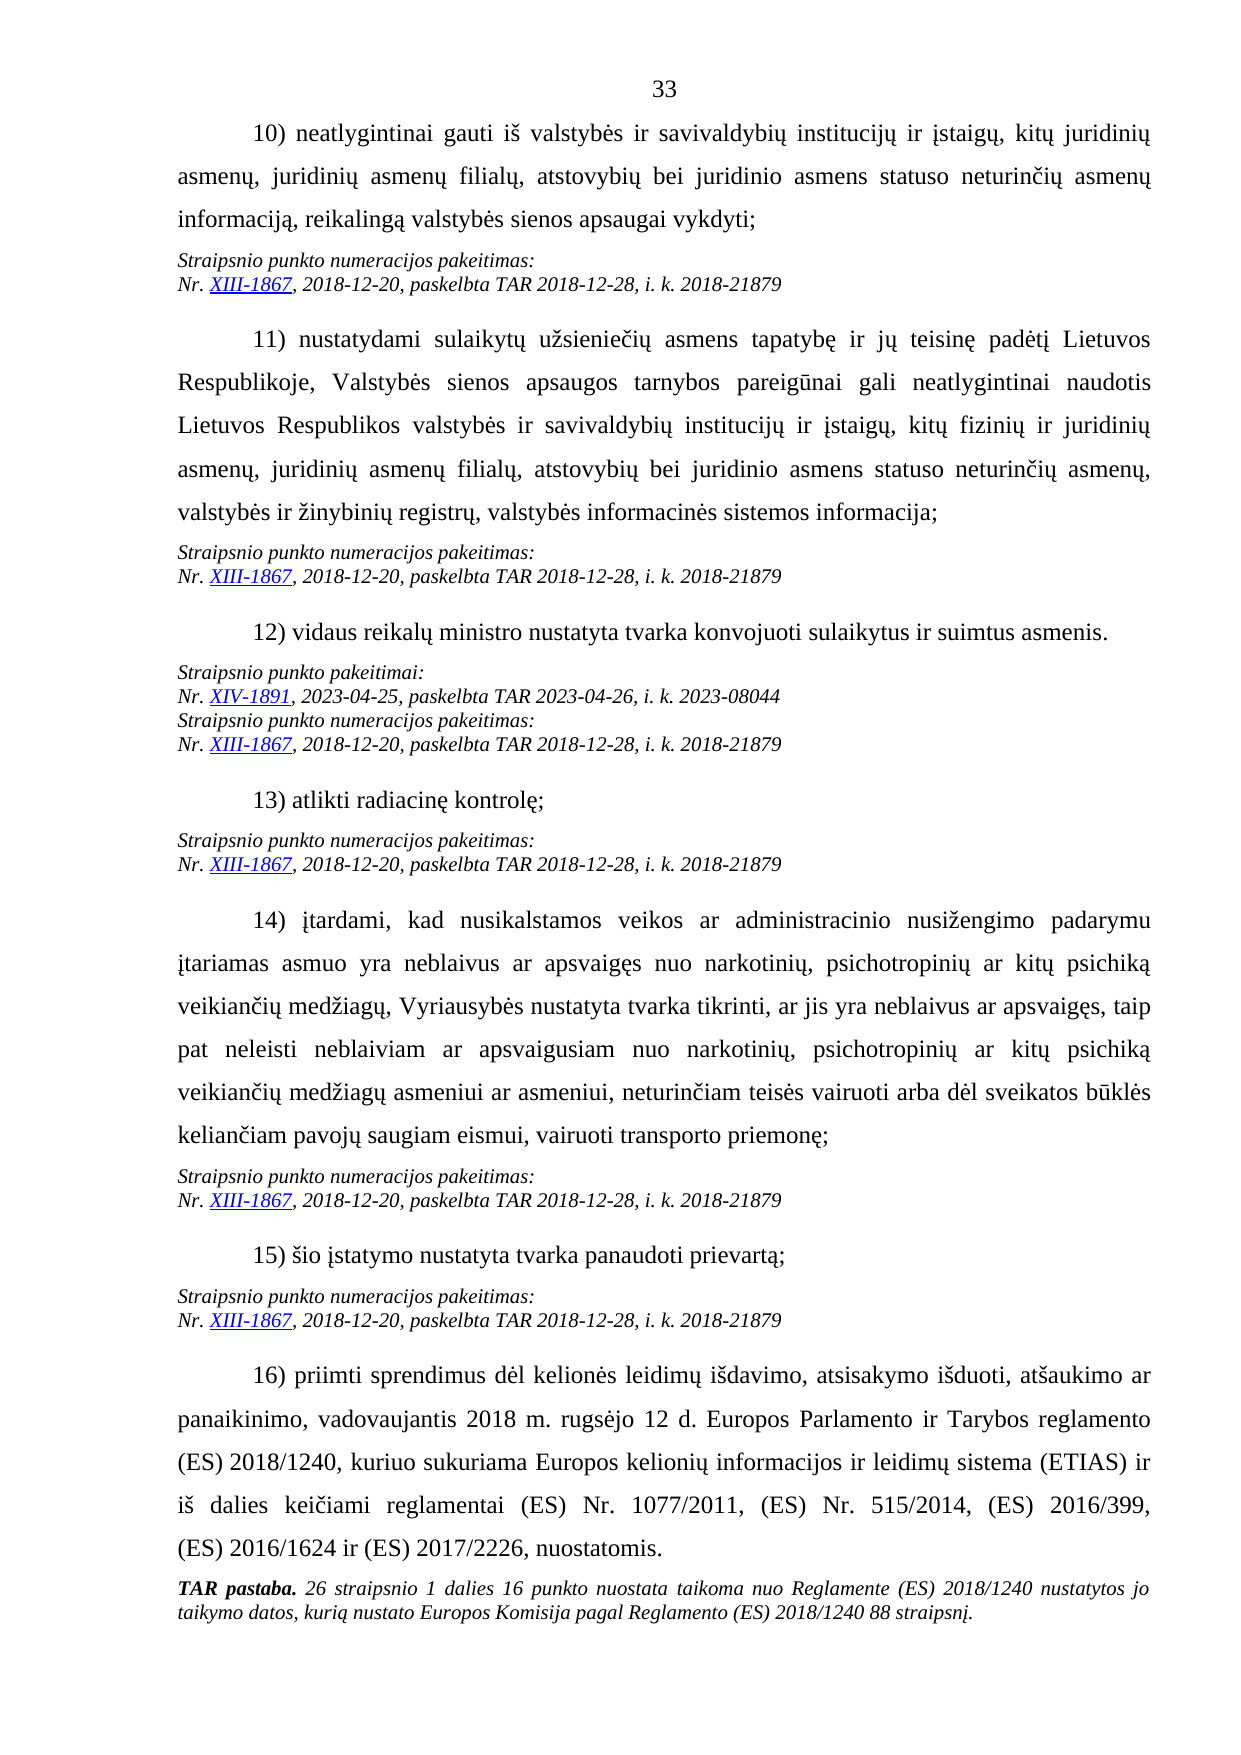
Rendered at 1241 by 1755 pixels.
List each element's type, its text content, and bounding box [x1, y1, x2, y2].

text Nr. XIII-1867, 2018-12-20, paskelbta TAR 2018-12-28, i. k. 2018-21879 [177, 272, 1152, 296]
text Straipsnio punkto numeracijos pakeitimas: [177, 540, 1152, 564]
text Straipsnio punkto numeracijos pakeitimas: [177, 828, 1152, 852]
text Straipsnio punkto numeracijos pakeitimas: [177, 1164, 1152, 1188]
text Straipsnio punkto numeracijos pakeitimas: [177, 708, 1152, 732]
text Nr. XIII-1867, 2018-12-20, paskelbta TAR 2018-12-28, i. k. 2018-21879 [177, 852, 1152, 876]
text Straipsnio punkto pakeitimai: [177, 660, 1152, 684]
text 11) nustatydami sulaikytų užsieniečių asmens tapatybę ir jų teisinę padėtį Lietuvos Respublikoje, Valstybės sienos apsaugos tarnybos pareigūnai gali neatlygintinai naudotis Lietuvos Respublikos valstybės ir savivaldybių institucijų ir įstaigų, kitų fizinių ir juridinių asmenų, juridinių asmenų filialų, atstovybių bei juridinio asmens statuso neturinčių asmenų, valstybės ir žinybinių registrų, valstybės informacinės sistemos informacija; [177, 324, 1152, 526]
text Nr. XIII-1867, 2018-12-20, paskelbta TAR 2018-12-28, i. k. 2018-21879 [177, 732, 1152, 756]
text Nr. XIII-1867, 2018-12-20, paskelbta TAR 2018-12-28, i. k. 2018-21879 [177, 564, 1152, 588]
text Straipsnio punkto numeracijos pakeitimas: [177, 247, 1152, 272]
text 16) priimti sprendimus dėl kelionės leidimų išdavimo, atsisakymo išduoti, atšaukimo ar panaikinimo, vadovaujantis 2018 m. rugsėjo 12 d. Europos Parlamento ir Tarybos reglamento (ES) 2018/1240, kuriuo sukuriama Europos kelionių informacijos ir leidimų sistema (ETIAS) ir iš dalies keičiami reglamentai (ES) Nr. 1077/2011, (ES) Nr. 515/2014, (ES) 2016/399, (ES) 2016/1624 ir (ES) 2017/2226, nuostatomis. [177, 1361, 1152, 1562]
text 15) šio įstatymo nustatyta tvarka panaudoti prievartą; [177, 1241, 1152, 1269]
text 14) įtardami, kad nusikalstamos veikos ar administracinio nusižengimo padarymu įtariamas asmuo yra neblaivus ar apsvaigęs nuo narkotinių, psichotropinių ar kitų psichiką veikiančių medžiagų, Vyriausybės nustatyta tvarka tikrinti, ar jis yra neblaivus ar apsvaigęs, taip pat neleisti neblaiviam ar apsvaigusiam nuo narkotinių, psichotropinių ar kitų psichiką veikiančių medžiagų asmeniui ar asmeniui, neturinčiam teisės vairuoti arba dėl sveikatos būklės keliančiam pavojų saugiam eismui, vairuoti transporto priemonę; [177, 905, 1152, 1149]
text 13) atlikti radiacinę kontrolę; [177, 785, 1152, 814]
text 12) vidaus reikalų ministro nustatyta tvarka konvojuoti sulaikytus ir suimtus asmenis. [177, 617, 1152, 646]
text TAR pastaba. 26 straipsnio 1 dalies 16 punkto nuostata taikoma nuo Reglamente (ES) 2018/1240 nustatytos jo taikymo datos, kurią nustato Europos Komisija pagal Reglamento (ES) 2018/1240 88 straipsnį. [177, 1576, 1152, 1624]
text 10) neatlygintinai gauti iš valstybės ir savivaldybių institucijų ir įstaigų, kitų juridinių asmenų, juridinių asmenų filialų, atstovybių bei juridinio asmens statuso neturinčių asmenų informaciją, reikalingą valstybės sienos apsaugai vykdyti; [177, 118, 1152, 233]
text Straipsnio punkto numeracijos pakeitimas: [177, 1284, 1152, 1308]
text Nr. XIII-1867, 2018-12-20, paskelbta TAR 2018-12-28, i. k. 2018-21879 [177, 1188, 1152, 1212]
text Nr. XIV-1891, 2023-04-25, paskelbta TAR 2023-04-26, i. k. 2023-08044 [177, 684, 1152, 708]
text Nr. XIII-1867, 2018-12-20, paskelbta TAR 2018-12-28, i. k. 2018-21879 [177, 1308, 1152, 1332]
